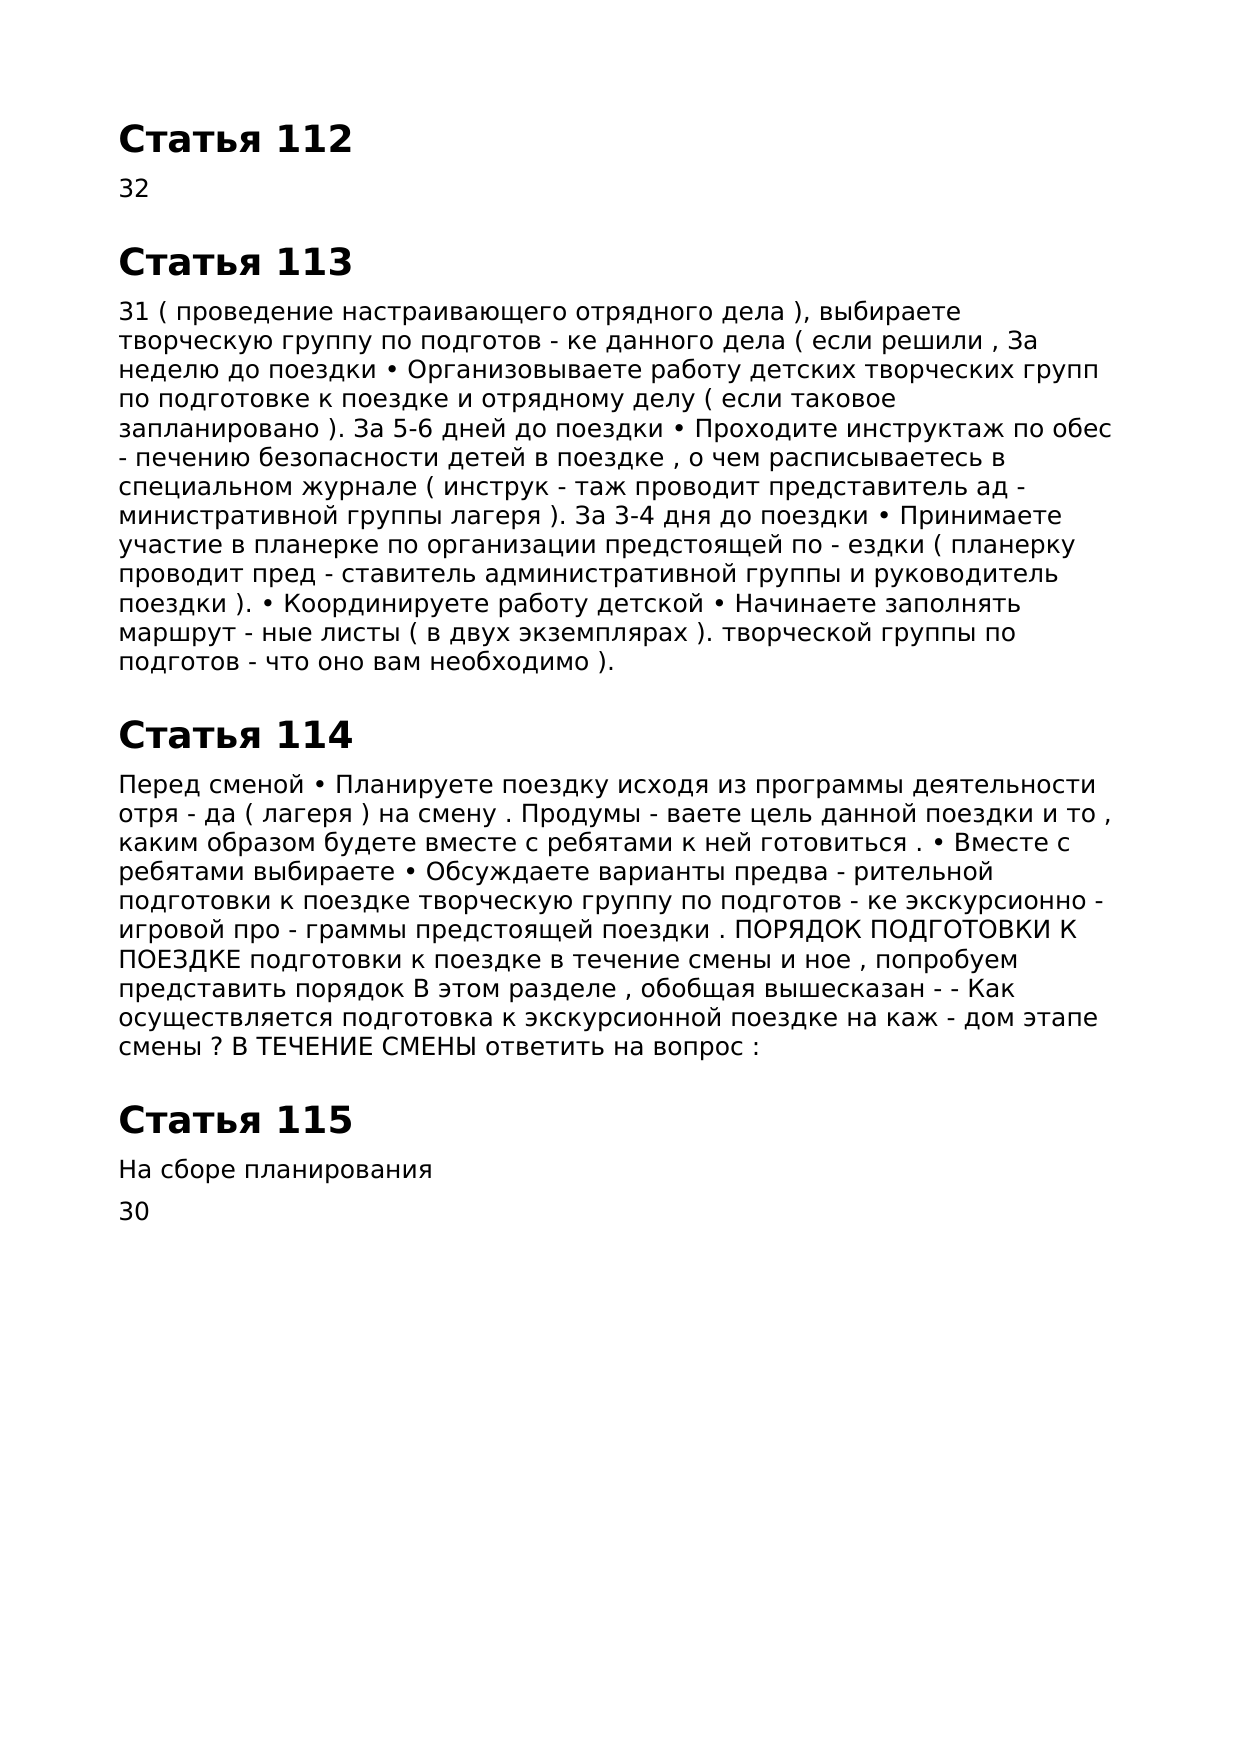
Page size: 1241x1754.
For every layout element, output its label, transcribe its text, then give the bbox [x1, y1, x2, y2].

text 31 ( проведение настраивающего отрядного дела ), выбираете творческую группу по подготов - ке данного дела ( если решили , За неделю до поездки • Организовываете работу детских творческих групп по подготовке к поездке и отрядному делу ( если таковое запланировано ). За 5-6 дней до поездки • Проходите инструктаж по обес - печению безопасности детей в поездке , о чем расписываетесь в специальном журнале ( инструк - таж проводит представитель ад - министративной группы лагеря ). За 3-4 дня до поездки • Принимаете участие в планерке по организации предстоящей по - ездки ( планерку проводит пред - ставитель административной группы и руководитель поездки ). • Координируете работу детской • Начинаете заполнять маршрут - ные листы ( в двух экземплярах ). творческой группы по подготов - что оно вам необходимо ). [118, 297, 1122, 676]
text Перед сменой • Планируете поездку исходя из программы деятельности отря - да ( лагеря ) на смену . Продумы - ваете цель данной поездки и то , каким образом будете вместе с ребятами к ней готовиться . • Вместе с ребятами выбираете • Обсуждаете варианты предва - рительной подготовки к поездке творческую группу по подготов - ке экскурсионно - игровой про - граммы предстоящей поездки . ПОРЯДОК ПОДГОТОВКИ К ПОЕЗДКЕ подготовки к поездке в течение смены и ное , попробуем представить порядок В этом разделе , обобщая вышесказан - - Как осуществляется подготовка к экскурсионной поездке на каж - дом этапе смены ? В ТЕЧЕНИЕ СМЕНЫ ответить на вопрос : [118, 770, 1122, 1062]
subtitle Статья 115 [118, 1099, 1122, 1143]
text 30 [118, 1197, 1122, 1226]
subtitle Статья 114 [118, 714, 1122, 757]
subtitle Статья 112 [118, 118, 1122, 162]
text На сборе планирования [118, 1155, 1122, 1184]
text 32 [118, 174, 1122, 203]
subtitle Статья 113 [118, 241, 1122, 284]
